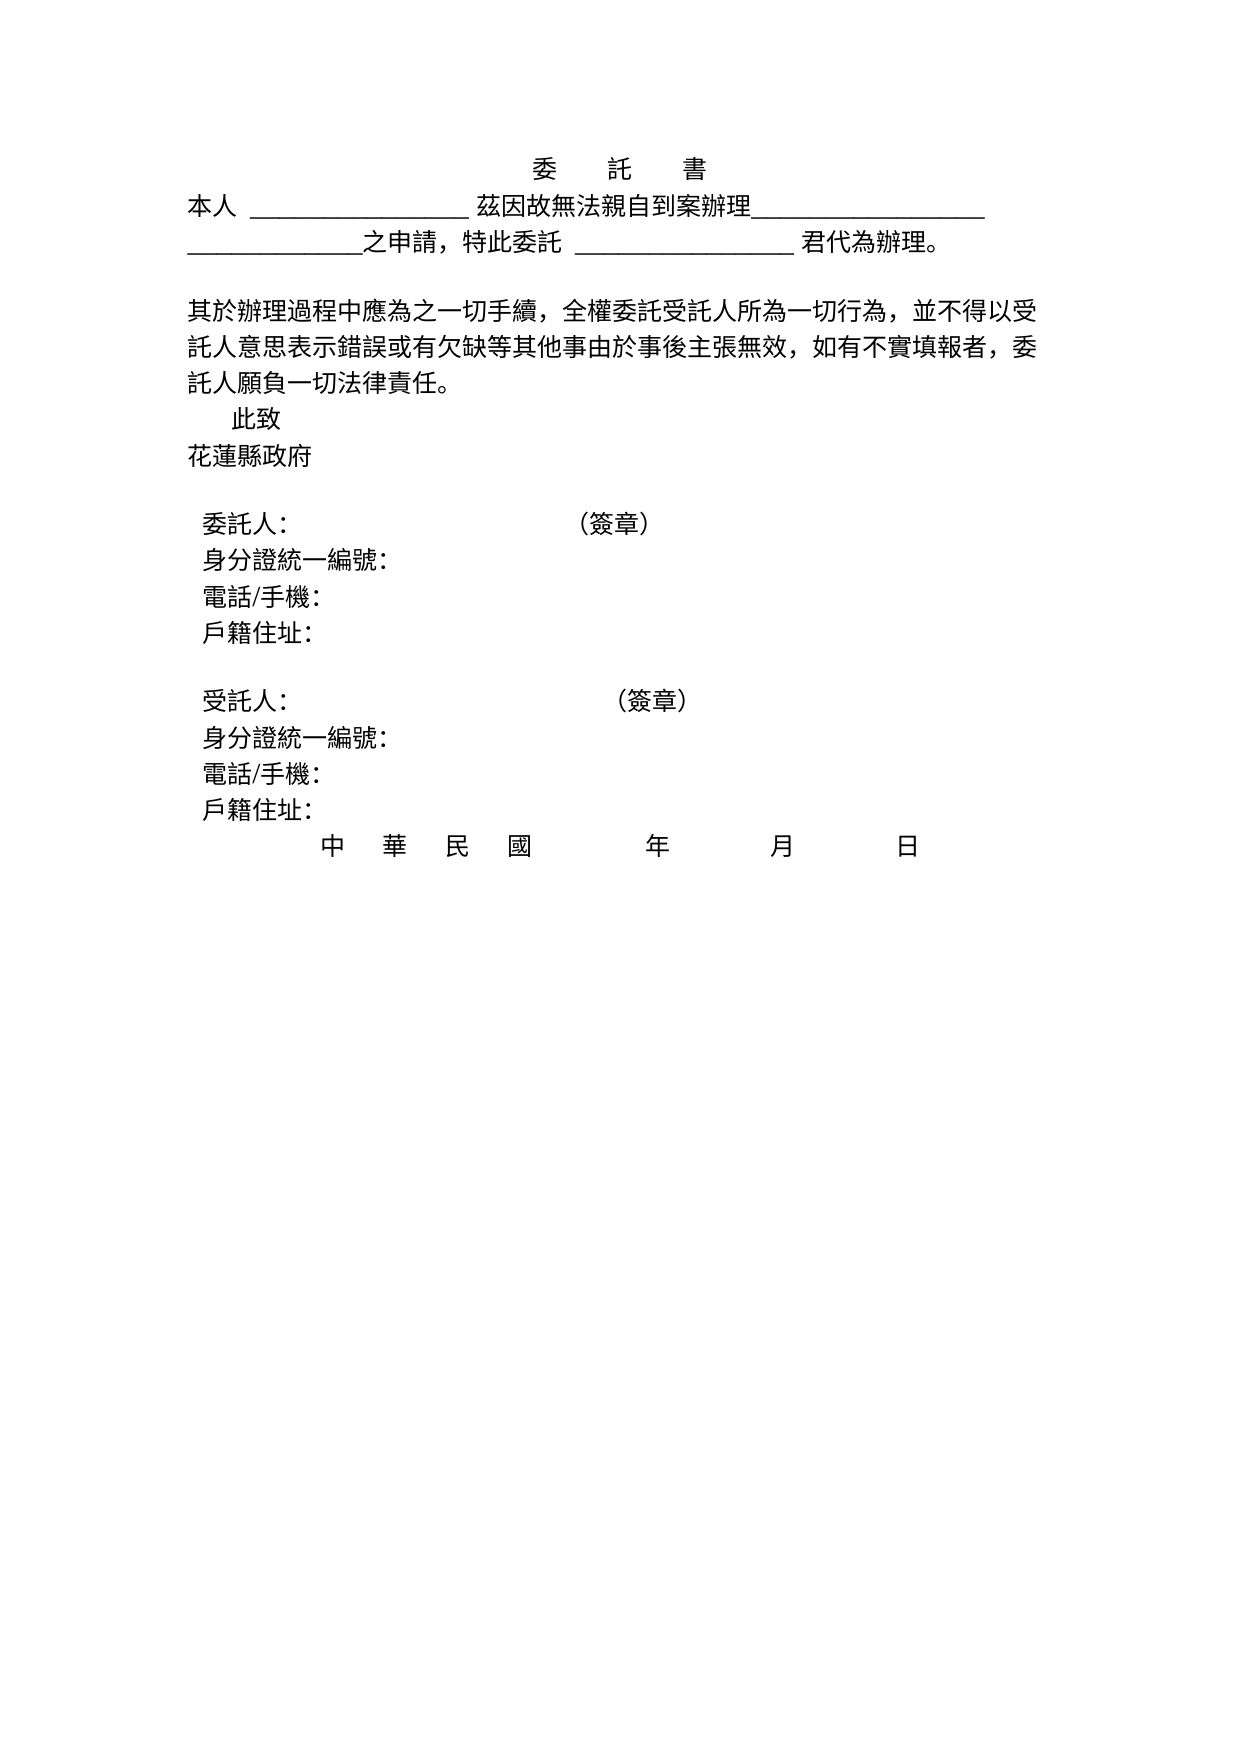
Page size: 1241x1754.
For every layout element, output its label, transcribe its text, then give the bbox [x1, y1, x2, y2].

text 委 託 書 [187, 150, 1053, 186]
text 電話/手機： [187, 754, 1053, 791]
text 戶籍住址： [187, 613, 1053, 649]
text 委託人： （簽章） [187, 504, 1053, 541]
text 花蓮縣政府 [187, 436, 1053, 472]
text 本人 _______________ 茲因故無法親自到案辦理________________ [187, 186, 1053, 222]
text 其於辦理過程中應為之一切手續，全權委託受託人所為一切行為，並不得以受託人意思表示錯誤或有欠缺等其他事由於事後主張無效，如有不實填報者，委託人願負一切法律責任。 [187, 291, 1053, 400]
text 身分證統一編號： [187, 541, 1053, 577]
text 受託人： （簽章） [187, 682, 1053, 718]
text 電話/手機： [187, 577, 1053, 613]
text 身分證統一編號： [187, 718, 1053, 754]
text ____________之申請，特此委託 _______________ 君代為辦理。 [187, 222, 1053, 259]
text 戶籍住址： [187, 791, 1053, 827]
text 中 華 民 國 年 月 日 [187, 827, 1053, 863]
text 此致 [187, 400, 1053, 436]
